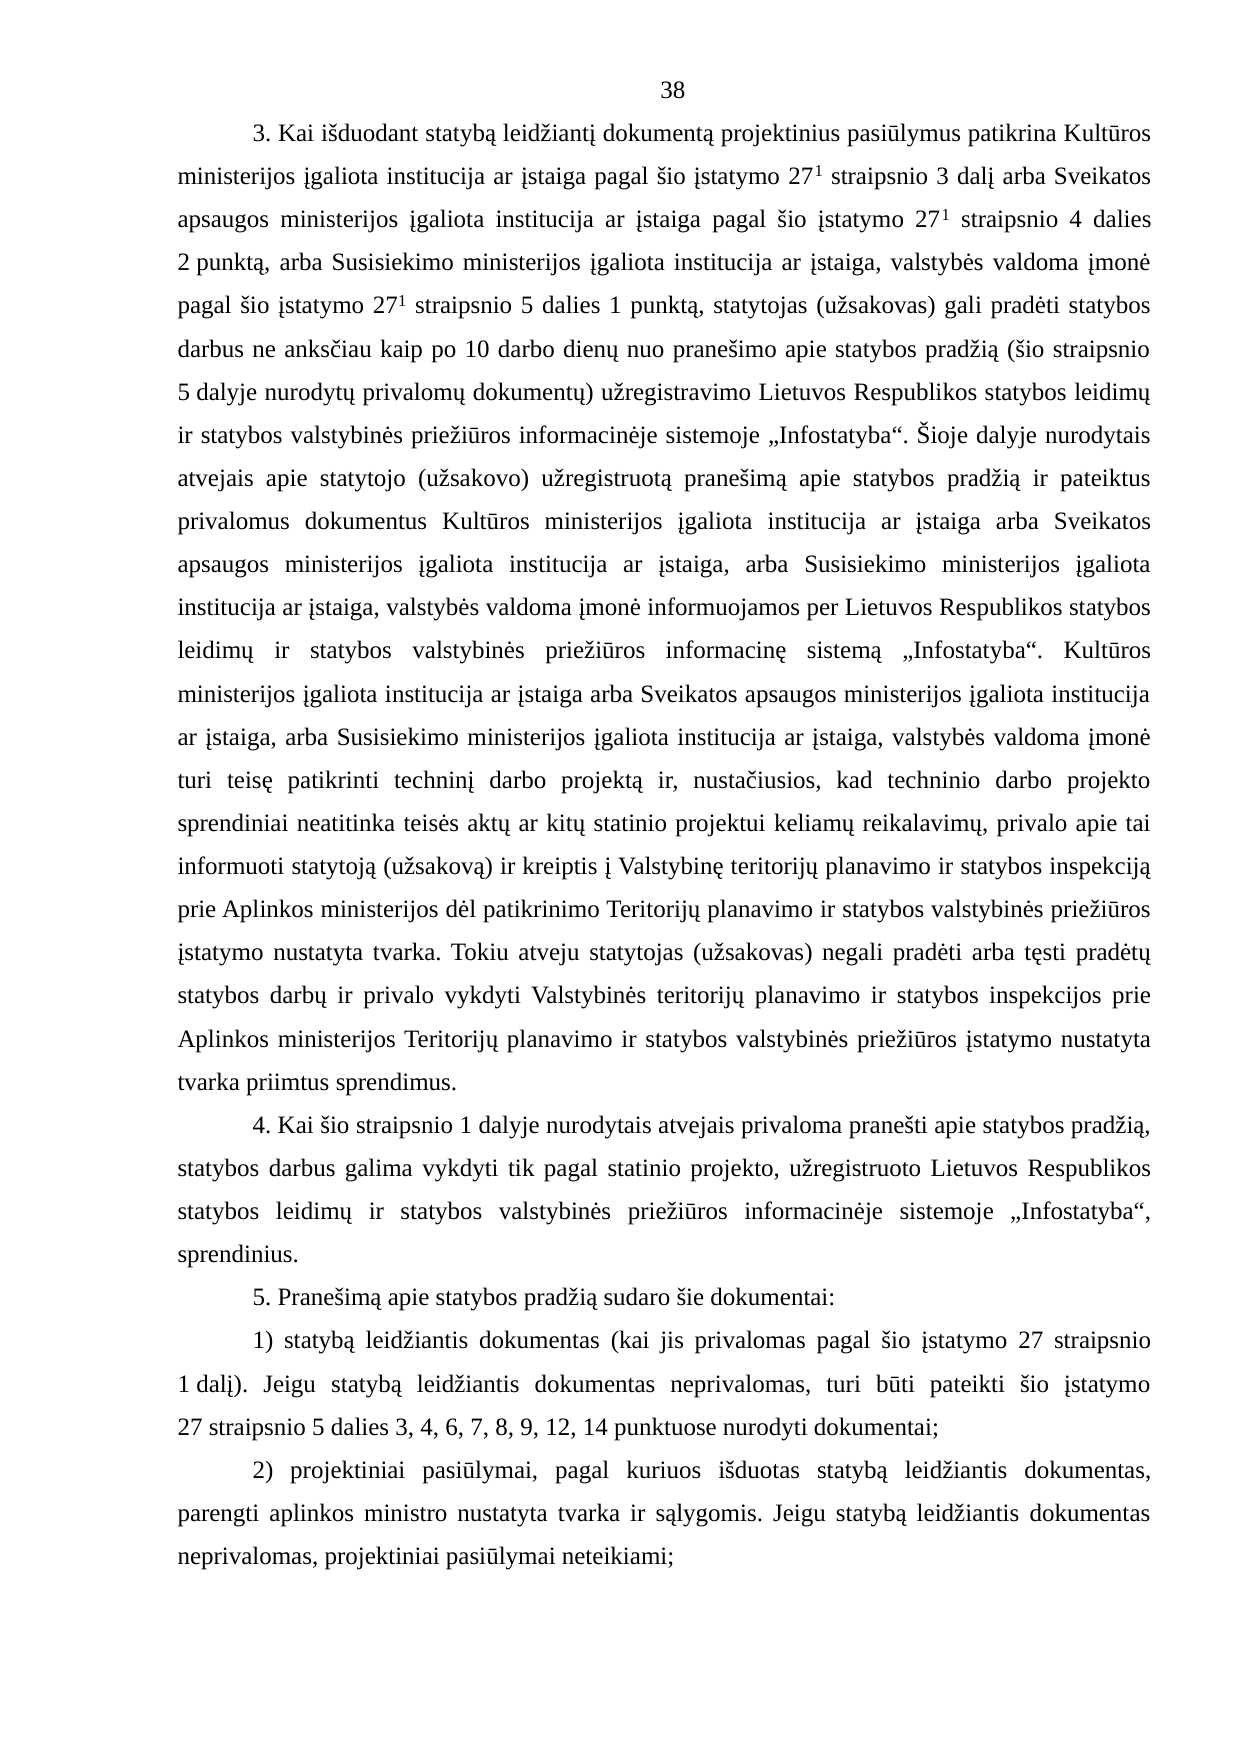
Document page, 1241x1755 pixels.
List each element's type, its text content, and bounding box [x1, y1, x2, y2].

text 5. Pranešimą apie statybos pradžią sudaro šie dokumentai: [177, 1282, 1152, 1311]
text 4. Kai šio straipsnio 1 dalyje nurodytais atvejais privaloma pranešti apie statybos pradžią, statybos darbus galima vykdyti tik pagal statinio projekto, užregistruoto Lietuvos Respublikos statybos leidimų ir statybos valstybinės priežiūros informacinėje sistemoje „Infostatyba“, sprendinius. [177, 1110, 1152, 1268]
text 1) statybą leidžiantis dokumentas (kai jis privalomas pagal šio įstatymo 27 straipsnio 1 dalį). Jeigu statybą leidžiantis dokumentas neprivalomas, turi būti pateikti šio įstatymo 27 straipsnio 5 dalies 3, 4, 6, 7, 8, 9, 12, 14 punktuose nurodyti dokumentai; [177, 1326, 1152, 1441]
text 2) projektiniai pasiūlymai, pagal kuriuos išduotas statybą leidžiantis dokumentas, parengti aplinkos ministro nustatyta tvarka ir sąlygomis. Jeigu statybą leidžiantis dokumentas neprivalomas, projektiniai pasiūlymai neteikiami; [177, 1455, 1152, 1570]
text 3. Kai išduodant statybą leidžiantį dokumentą projektinius pasiūlymus patikrina Kultūros ministerijos įgaliota institucija ar įstaiga pagal šio įstatymo 271 straipsnio 3 dalį arba Sveikatos apsaugos ministerijos įgaliota institucija ar įstaiga pagal šio įstatymo 271 straipsnio 4 dalies 2 punktą, arba Susisiekimo ministerijos įgaliota institucija ar įstaiga, valstybės valdoma įmonė pagal šio įstatymo 271 straipsnio 5 dalies 1 punktą, statytojas (užsakovas) gali pradėti statybos darbus ne anksčiau kaip po 10 darbo dienų nuo pranešimo apie statybos pradžią (šio straipsnio 5 dalyje nurodytų privalomų dokumentų) užregistravimo Lietuvos Respublikos statybos leidimų ir statybos valstybinės priežiūros informacinėje sistemoje „Infostatyba“. Šioje dalyje nurodytais atvejais apie statytojo (užsakovo) užregistruotą pranešimą apie statybos pradžią ir pateiktus privalomus dokumentus Kultūros ministerijos įgaliota institucija ar įstaiga arba Sveikatos apsaugos ministerijos įgaliota institucija ar įstaiga, arba Susisiekimo ministerijos įgaliota institucija ar įstaiga, valstybės valdoma įmonė informuojamos per Lietuvos Respublikos statybos leidimų ir statybos valstybinės priežiūros informacinę sistemą „Infostatyba“. Kultūros ministerijos įgaliota institucija ar įstaiga arba Sveikatos apsaugos ministerijos įgaliota institucija ar įstaiga, arba Susisiekimo ministerijos įgaliota institucija ar įstaiga, valstybės valdoma įmonė turi teisę patikrinti techninį darbo projektą ir, nustačiusios, kad techninio darbo projekto sprendiniai neatitinka teisės aktų ar kitų statinio projektui keliamų reikalavimų, privalo apie tai informuoti statytoją (užsakovą) ir kreiptis į Valstybinę teritorijų planavimo ir statybos inspekciją prie Aplinkos ministerijos dėl patikrinimo Teritorijų planavimo ir statybos valstybinės priežiūros įstatymo nustatyta tvarka. Tokiu atveju statytojas (užsakovas) negali pradėti arba tęsti pradėtų statybos darbų ir privalo vykdyti Valstybinės teritorijų planavimo ir statybos inspekcijos prie Aplinkos ministerijos Teritorijų planavimo ir statybos valstybinės priežiūros įstatymo nustatyta tvarka priimtus sprendimus. [177, 118, 1152, 1096]
